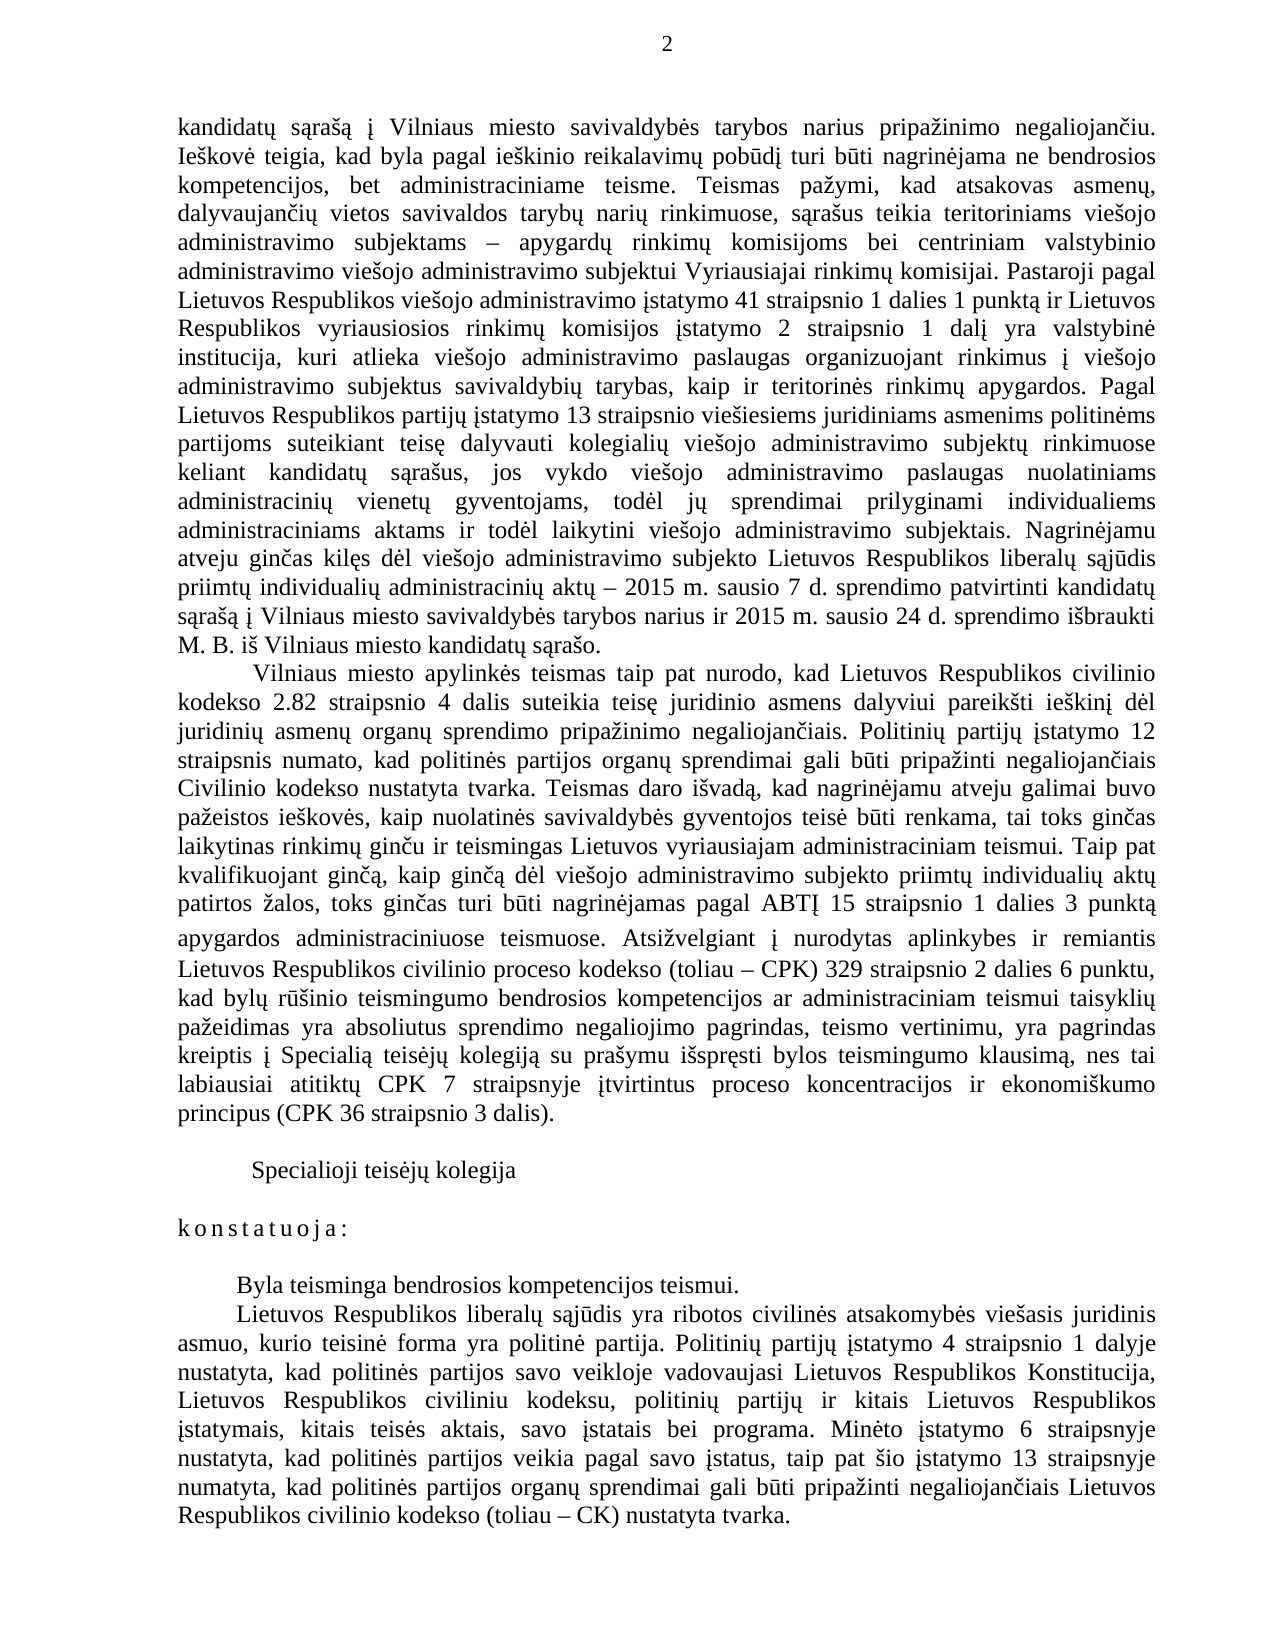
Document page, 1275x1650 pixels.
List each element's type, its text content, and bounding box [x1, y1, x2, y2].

text kandidatų sąrašą į Vilniaus miesto savivaldybės tarybos narius pripažinimo negaliojančiu. Ieškovė teigia, kad byla pagal ieškinio reikalavimų pobūdį turi būti nagrinėjama ne bendrosios kompetencijos, bet administraciniame teisme. Teismas pažymi, kad atsakovas asmenų, dalyvaujančių vietos savivaldos tarybų narių rinkimuose, sąrašus teikia teritoriniams viešojo administravimo subjektams – apygardų rinkimų komisijoms bei centriniam valstybinio administravimo viešojo administravimo subjektui Vyriausiajai rinkimų komisijai. Pastaroji pagal Lietuvos Respublikos viešojo administravimo įstatymo 41 straipsnio 1 dalies 1 punktą ir Lietuvos Respublikos vyriausiosios rinkimų komisijos įstatymo 2 straipsnio 1 dalį yra valstybinė institucija, kuri atlieka viešojo administravimo paslaugas organizuojant rinkimus į viešojo administravimo subjektus savivaldybių tarybas, kaip ir teritorinės rinkimų apygardos. Pagal Lietuvos Respublikos partijų įstatymo 13 straipsnio viešiesiems juridiniams asmenims politinėms partijoms suteikiant teisę dalyvauti kolegialių viešojo administravimo subjektų rinkimuose keliant kandidatų sąrašus, jos vykdo viešojo administravimo paslaugas nuolatiniams administracinių vienetų gyventojams, todėl jų sprendimai prilyginami individualiems administraciniams aktams ir todėl laikytini viešojo administravimo subjektais. Nagrinėjamu atveju ginčas kilęs dėl viešojo administravimo subjekto Lietuvos Respublikos liberalų sąjūdis priimtų individualių administracinių aktų – 2015 m. sausio 7 d. sprendimo patvirtinti kandidatų sąrašą į Vilniaus miesto savivaldybės tarybos narius ir 2015 m. sausio 24 d. sprendimo išbraukti M. B. iš Vilniaus miesto kandidatų sąrašo. [177, 112, 1157, 658]
text Specialioji teisėjų kolegija [177, 1155, 1157, 1184]
text Vilniaus miesto apylinkės teismas taip pat nurodo, kad Lietuvos Respublikos civilinio kodekso 2.82 straipsnio 4 dalis suteikia teisę juridinio asmens dalyviui pareikšti ieškinį dėl juridinių asmenų organų sprendimo pripažinimo negaliojančiais. Politinių partijų įstatymo 12 straipsnis numato, kad politinės partijos organų sprendimai gali būti pripažinti negaliojančiais Civilinio kodekso nustatyta tvarka. Teismas daro išvadą, kad nagrinėjamu atveju galimai buvo pažeistos ieškovės, kaip nuolatinės savivaldybės gyventojos teisė būti renkama, tai toks ginčas laikytinas rinkimų ginču ir teismingas Lietuvos vyriausiajam administraciniam teismui. Taip pat kvalifikuojant ginčą, kaip ginčą dėl viešojo administravimo subjekto priimtų individualių aktų patirtos žalos, toks ginčas turi būti nagrinėjamas pagal ABTĮ 15 straipsnio 1 dalies 3 punktą apygardos administraciniuose teismuose. Atsižvelgiant į nurodytas aplinkybes ir remiantis Lietuvos Respublikos civilinio proceso kodekso (toliau – CPK) 329 straipsnio 2 dalies 6 punktu, kad bylų rūšinio teismingumo bendrosios kompetencijos ar administraciniam teismui taisyklių pažeidimas yra absoliutus sprendimo negaliojimo pagrindas, teismo vertinimu, yra pagrindas kreiptis į Specialią teisėjų kolegiją su prašymu išspręsti bylos teismingumo klausimą, nes tai labiausiai atitiktų CPK 7 straipsnyje įtvirtintus proceso koncentracijos ir ekonomiškumo principus (CPK 36 straipsnio 3 dalis). [177, 658, 1157, 1127]
text konstatuoja: [177, 1213, 1157, 1242]
text Lietuvos Respublikos liberalų sąjūdis yra ribotos civilinės atsakomybės viešasis juridinis asmuo, kurio teisinė forma yra politinė partija. Politinių partijų įstatymo 4 straipsnio 1 dalyje nustatyta, kad politinės partijos savo veikloje vadovaujasi Lietuvos Respublikos Konstitucija, Lietuvos Respublikos civiliniu kodeksu, politinių partijų ir kitais Lietuvos Respublikos įstatymais, kitais teisės aktais, savo įstatais bei programa. Minėto įstatymo 6 straipsnyje nustatyta, kad politinės partijos veikia pagal savo įstatus, taip pat šio įstatymo 13 straipsnyje numatyta, kad politinės partijos organų sprendimai gali būti pripažinti negaliojančiais Lietuvos Respublikos civilinio kodekso (toliau – CK) nustatyta tvarka. [177, 1299, 1157, 1529]
text Byla teisminga bendrosios kompetencijos teismui. [177, 1270, 1157, 1299]
